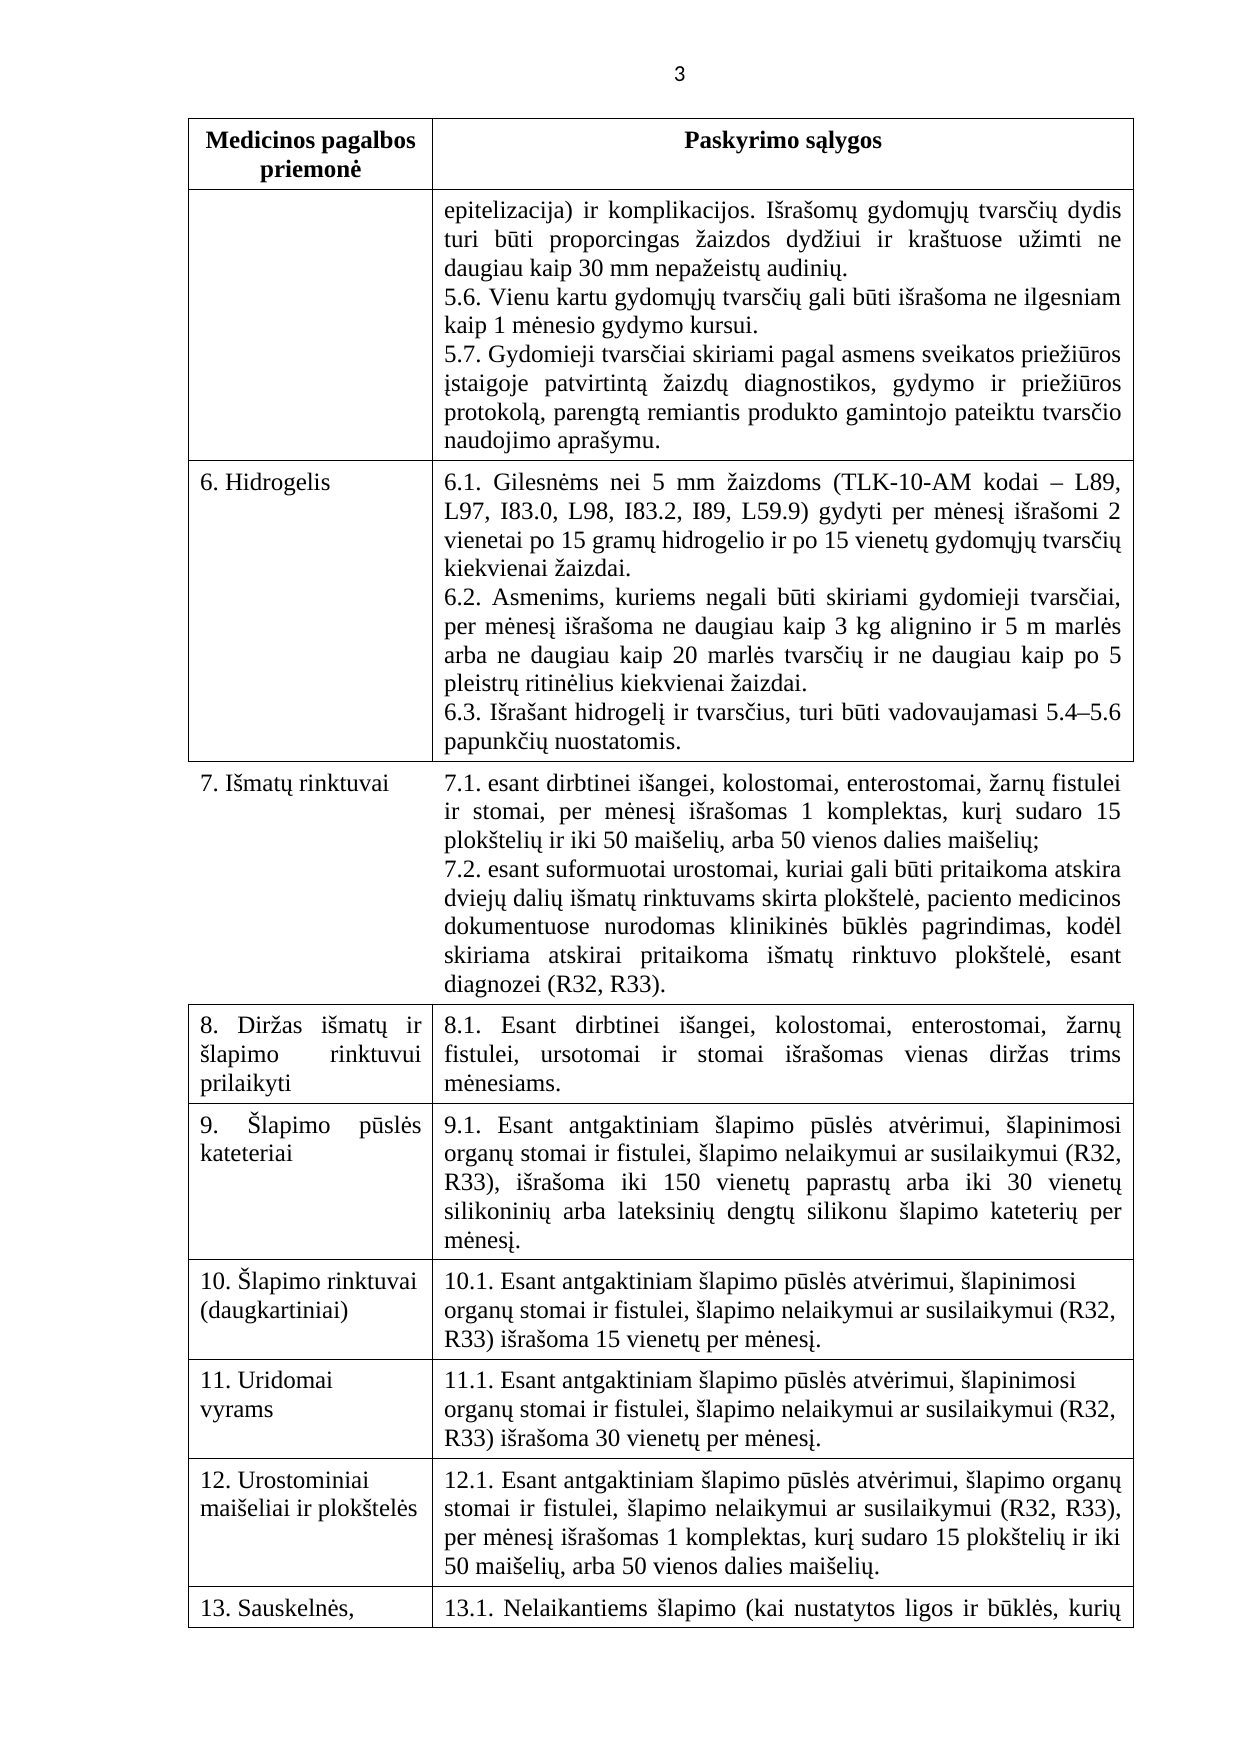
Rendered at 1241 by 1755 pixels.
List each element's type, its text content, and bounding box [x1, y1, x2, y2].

table_cell 10.1. Esant antgaktiniam šlapimo pūslės atvėrimui, šlapinimosi organų stomai ir fistulei, šlapimo nelaikymui ar susilaikymui (R32, R33) išrašoma 15 vienetų per mėnesį. [433, 1260, 1133, 1358]
table_cell 11. Uridomai vyrams [189, 1360, 432, 1458]
table_cell 8.1. Esant dirbtinei išangei, kolostomai, enterostomai, žarnų fistulei, ursotomai ir stomai išrašomas vienas diržas trims mėnesiams. [433, 1005, 1133, 1103]
table_cell 6. Hidrogelis [189, 461, 432, 761]
table_cell 9. Šlapimo pūslės kateteriai [189, 1104, 432, 1259]
table_cell 6.1. Gilesnėms nei 5 mm žaizdoms (TLK-10-AM kodai – L89, L97, I83.0, L98, I83.2, I89, L59.9) gydyti per mėnesį išrašomi 2 vienetai po 15 gramų hidrogelio ir po 15 vienetų gydomųjų tvarsčių kiekvienai žaizdai. 6.2. Asmenims, kuriems negali būti skiriami gydomieji tvarsčiai, per mėnesį išrašoma ne daugiau kaip 3 kg alignino ir 5 m marlės arba ne daugiau kaip 20 marlės tvarsčių ir ne daugiau kaip po 5 pleistrų ritinėlius kiekvienai žaizdai. 6.3. Išrašant hidrogelį ir tvarsčius, turi būti vadovaujamasi 5.4–5.6 papunkčių nuostatomis. [433, 461, 1133, 761]
table_cell 9.1. Esant antgaktiniam šlapimo pūslės atvėrimui, šlapinimosi organų stomai ir fistulei, šlapimo nelaikymui ar susilaikymui (R32, R33), išrašoma iki 150 vienetų paprastų arba iki 30 vienetų silikoninių arba lateksinių dengtų silikonu šlapimo kateterių per mėnesį. [433, 1104, 1133, 1259]
table_cell 11.1. Esant antgaktiniam šlapimo pūslės atvėrimui, šlapinimosi organų stomai ir fistulei, šlapimo nelaikymui ar susilaikymui (R32, R33) išrašoma 30 vienetų per mėnesį. [433, 1360, 1133, 1458]
table_cell 10. Šlapimo rinktuvai (daugkartiniai) [189, 1260, 432, 1358]
table_cell 12.1. Esant antgaktiniam šlapimo pūslės atvėrimui, šlapimo organų stomai ir fistulei, šlapimo nelaikymui ar susilaikymui (R32, R33), per mėnesį išrašomas 1 komplektas, kurį sudaro 15 plokštelių ir iki 50 maišelių, arba 50 vienos dalies maišelių. [433, 1459, 1133, 1586]
table_header Paskyrimo sąlygos [433, 119, 1133, 188]
table_cell 13.1. Nelaikantiems šlapimo (kai nustatytos ligos ir būklės, kurių [433, 1587, 1133, 1627]
table_cell epitelizacija) ir komplikacijos. Išrašomų gydomųjų tvarsčių dydis turi būti proporcingas žaizdos dydžiui ir kraštuose užimti ne daugiau kaip 30 mm nepažeistų audinių. 5.6. Vienu kartu gydomųjų tvarsčių gali būti išrašoma ne ilgesniam kaip 1 mėnesio gydymo kursui. 5.7. Gydomieji tvarsčiai skiriami pagal asmens sveikatos priežiūros įstaigoje patvirtintą žaizdų diagnostikos, gydymo ir priežiūros protokolą, parengtą remiantis produkto gamintojo pateiktu tvarsčio naudojimo aprašymu. [433, 190, 1133, 460]
table_cell 7.1. esant dirbtinei išangei, kolostomai, enterostomai, žarnų fistulei ir stomai, per mėnesį išrašomas 1 komplektas, kurį sudaro 15 plokštelių ir iki 50 maišelių, arba 50 vienos dalies maišelių; 7.2. esant suformuotai urostomai, kuriai gali būti pritaikoma atskira dviejų dalių išmatų rinktuvams skirta plokštelė, paciento medicinos dokumentuose nurodomas klinikinės būklės pagrindimas, kodėl skiriama atskirai pritaikoma išmatų rinktuvo plokštelė, esant diagnozei (R32, R33). [433, 762, 1133, 1003]
table_cell [189, 190, 432, 460]
table_header Medicinos pagalbos priemonė [189, 119, 432, 188]
table_cell 13. Sauskelnės, [189, 1587, 432, 1627]
table_cell 12. Urostominiai maišeliai ir plokštelės [189, 1459, 432, 1586]
table_cell 8. Diržas išmatų ir šlapimo rinktuvui prilaikyti [189, 1005, 432, 1103]
table_cell 7. Išmatų rinktuvai [189, 762, 433, 1003]
